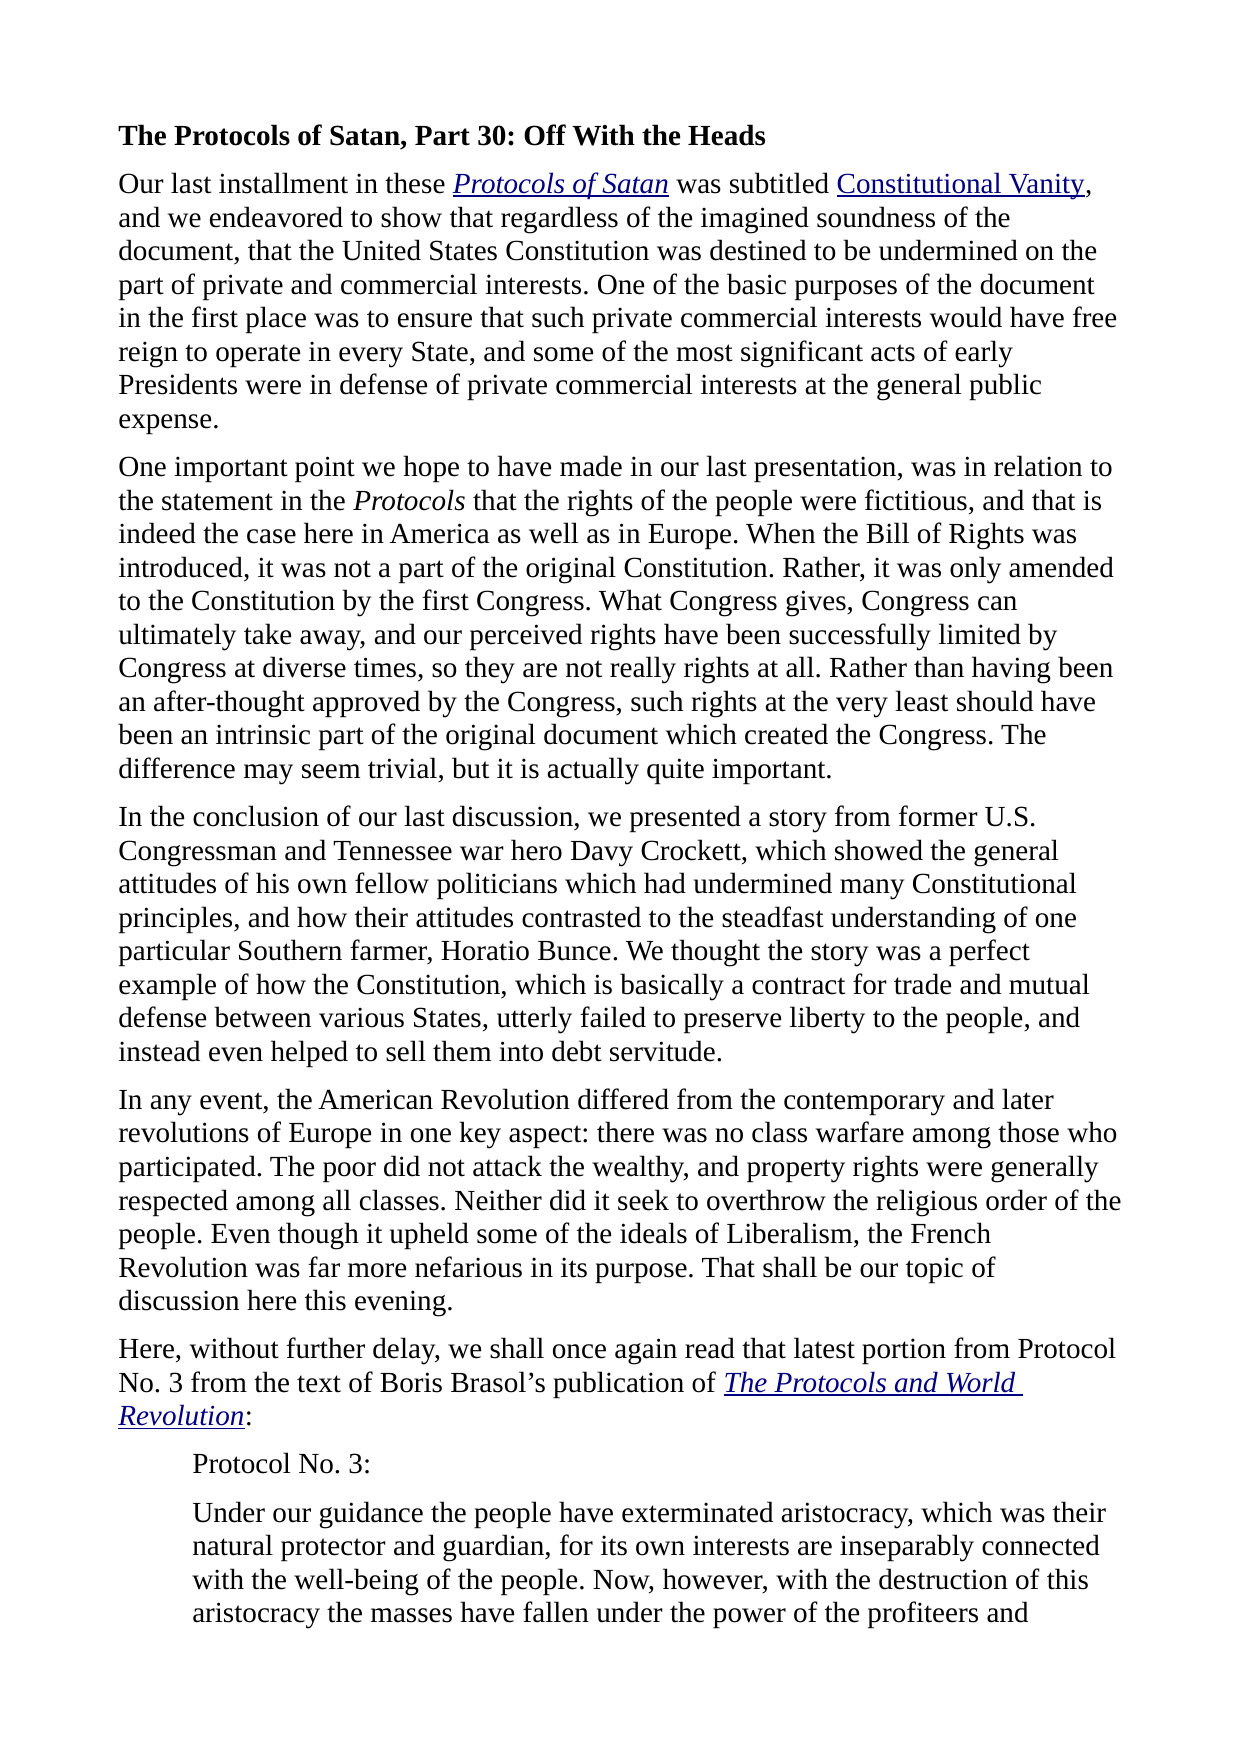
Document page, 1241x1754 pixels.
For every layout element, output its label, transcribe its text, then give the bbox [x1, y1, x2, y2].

text Here, without further delay, we shall once again read that latest portion from Protocol No. 3 from the text of Boris Brasol’s publication of The Protocols and World Revolution: [118, 1331, 1122, 1432]
text The Protocols of Satan, Part 30: Off With the Heads [118, 118, 1122, 152]
text Under our guidance the people have exterminated aristocracy, which was their natural protector and guardian, for its own interests are inseparably connected with the well-being of the people. Now, however, with the destruction of this aristocracy the masses have fallen under the power of the profiteers and [192, 1495, 1122, 1629]
text One important point we hope to have made in our last presentation, was in relation to the statement in the Protocols that the rights of the people were fictitious, and that is indeed the case here in America as well as in Europe. When the Bill of Rights was introduced, it was not a part of the original Constitution. Rather, it was only amended to the Constitution by the first Congress. What Congress gives, Congress can ultimately take away, and our perceived rights have been successfully limited by Congress at diverse times, so they are not really rights at all. Rather than having been an after-thought approved by the Congress, such rights at the very least should have been an intrinsic part of the original document which created the Congress. The difference may seem trivial, but it is actually quite important. [118, 449, 1122, 784]
text Protocol No. 3: [192, 1447, 1122, 1480]
text Our last installment in these Protocols of Satan was subtitled Constitutional Vanity, and we endeavored to show that regardless of the imagined soundness of the document, that the United States Constitution was destined to be undermined on the part of private and commercial interests. One of the basic purposes of the document in the first place was to ensure that such private commercial interests would have free reign to operate in every State, and some of the most significant acts of early Presidents were in defense of private commercial interests at the general public expense. [118, 166, 1122, 434]
text In the conclusion of our last discussion, we presented a story from former U.S. Congressman and Tennessee war hero Davy Crockett, which showed the general attitudes of his own fellow politicians which had undermined many Constitutional principles, and how their attitudes contrasted to the steadfast understanding of one particular Southern farmer, Horatio Bunce. We thought the story was a perfect example of how the Constitution, which is basically a contract for trade and mutual defense between various States, utterly failed to preserve liberty to the people, and instead even helped to sell them into debt servitude. [118, 799, 1122, 1067]
text In any event, the American Revolution differed from the contemporary and later revolutions of Europe in one key aspect: there was no class warfare among those who participated. The poor did not attack the wealthy, and property rights were generally respected among all classes. Neither did it seek to overthrow the religious order of the people. Even though it upheld some of the ideals of Liberalism, the French Revolution was far more nefarious in its purpose. That shall be our topic of discussion here this evening. [118, 1082, 1122, 1317]
